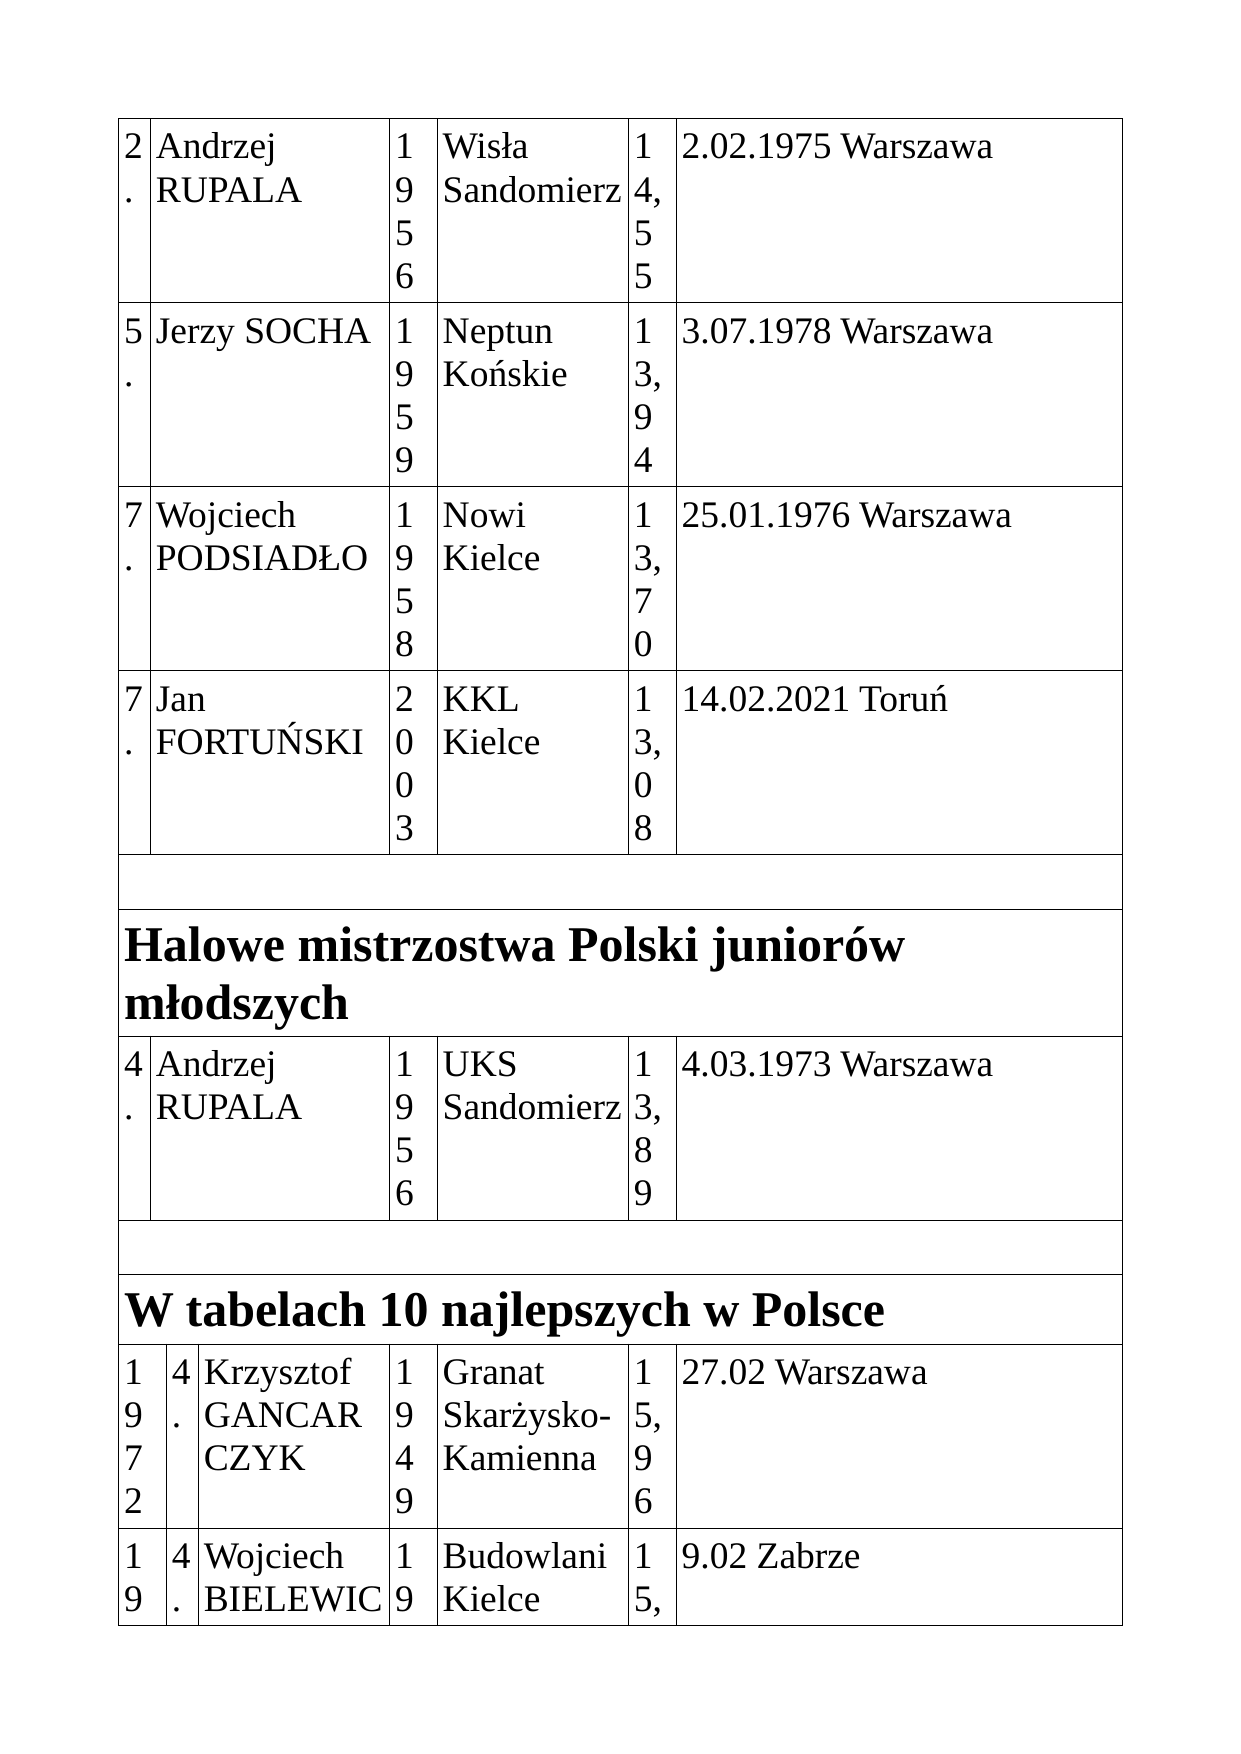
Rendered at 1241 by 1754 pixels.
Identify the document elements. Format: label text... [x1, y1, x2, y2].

table_cell 13,08 [629, 671, 676, 854]
table_cell 9.02 Zabrze [677, 1529, 1122, 1625]
table_cell 14,55 [629, 119, 676, 302]
table_cell W tabelach 10 najlepszych w Polsce [119, 1275, 1122, 1343]
table_cell 7. [119, 487, 150, 670]
table_cell 2003 [390, 671, 437, 854]
table_cell 14.02.2021 Toruń [677, 671, 1122, 854]
table_cell 4. [119, 1037, 150, 1220]
table_cell Wojciech BIELEWIC [199, 1529, 389, 1625]
table_cell UKS Sandomierz [438, 1037, 628, 1220]
table_cell [119, 855, 1122, 909]
table_cell 19 [390, 1529, 437, 1625]
table_cell 1949 [390, 1345, 437, 1527]
table_cell Wisła Sandomierz [438, 119, 628, 302]
table_cell 13,89 [629, 1037, 676, 1220]
table_cell 19 [119, 1529, 166, 1625]
table_cell 1959 [390, 303, 437, 486]
table_cell [119, 1221, 1122, 1274]
table_cell Neptun Końskie [438, 303, 628, 486]
table_cell Halowe mistrzostwa Polski juniorów młodszych [119, 910, 1122, 1036]
table_cell 7. [119, 671, 150, 854]
table_cell 13,70 [629, 487, 676, 670]
table_cell Nowi Kielce [438, 487, 628, 670]
table_cell Andrzej RUPALA [151, 1037, 389, 1220]
table_cell 1972 [119, 1345, 166, 1527]
table_cell Krzysztof GANCARCZYK [199, 1345, 389, 1527]
table_cell Jerzy SOCHA [151, 303, 389, 486]
table_cell KKL Kielce [438, 671, 628, 854]
table_cell 4. [167, 1345, 198, 1527]
table_cell 1956 [390, 119, 437, 302]
table_cell Granat Skarżysko-Kamienna [438, 1345, 628, 1527]
table_cell 25.01.1976 Warszawa [677, 487, 1122, 670]
table_cell 1958 [390, 487, 437, 670]
table_cell Wojciech PODSIADŁO [151, 487, 389, 670]
table_cell Jan FORTUŃSKI [151, 671, 389, 854]
table_cell 15,96 [629, 1345, 676, 1527]
table_cell Andrzej RUPALA [151, 119, 389, 302]
table_cell 4.03.1973 Warszawa [677, 1037, 1122, 1220]
table_cell 2.02.1975 Warszawa [677, 119, 1122, 302]
table_cell Budowlani Kielce [438, 1529, 628, 1625]
table_cell 1956 [390, 1037, 437, 1220]
table_cell 3.07.1978 Warszawa [677, 303, 1122, 486]
table_cell 4. [167, 1529, 198, 1625]
table_cell 27.02 Warszawa [677, 1345, 1122, 1527]
table_cell 13,94 [629, 303, 676, 486]
table_cell 15, [629, 1529, 676, 1625]
table_cell 5. [119, 303, 150, 486]
table_cell 2. [119, 119, 150, 302]
